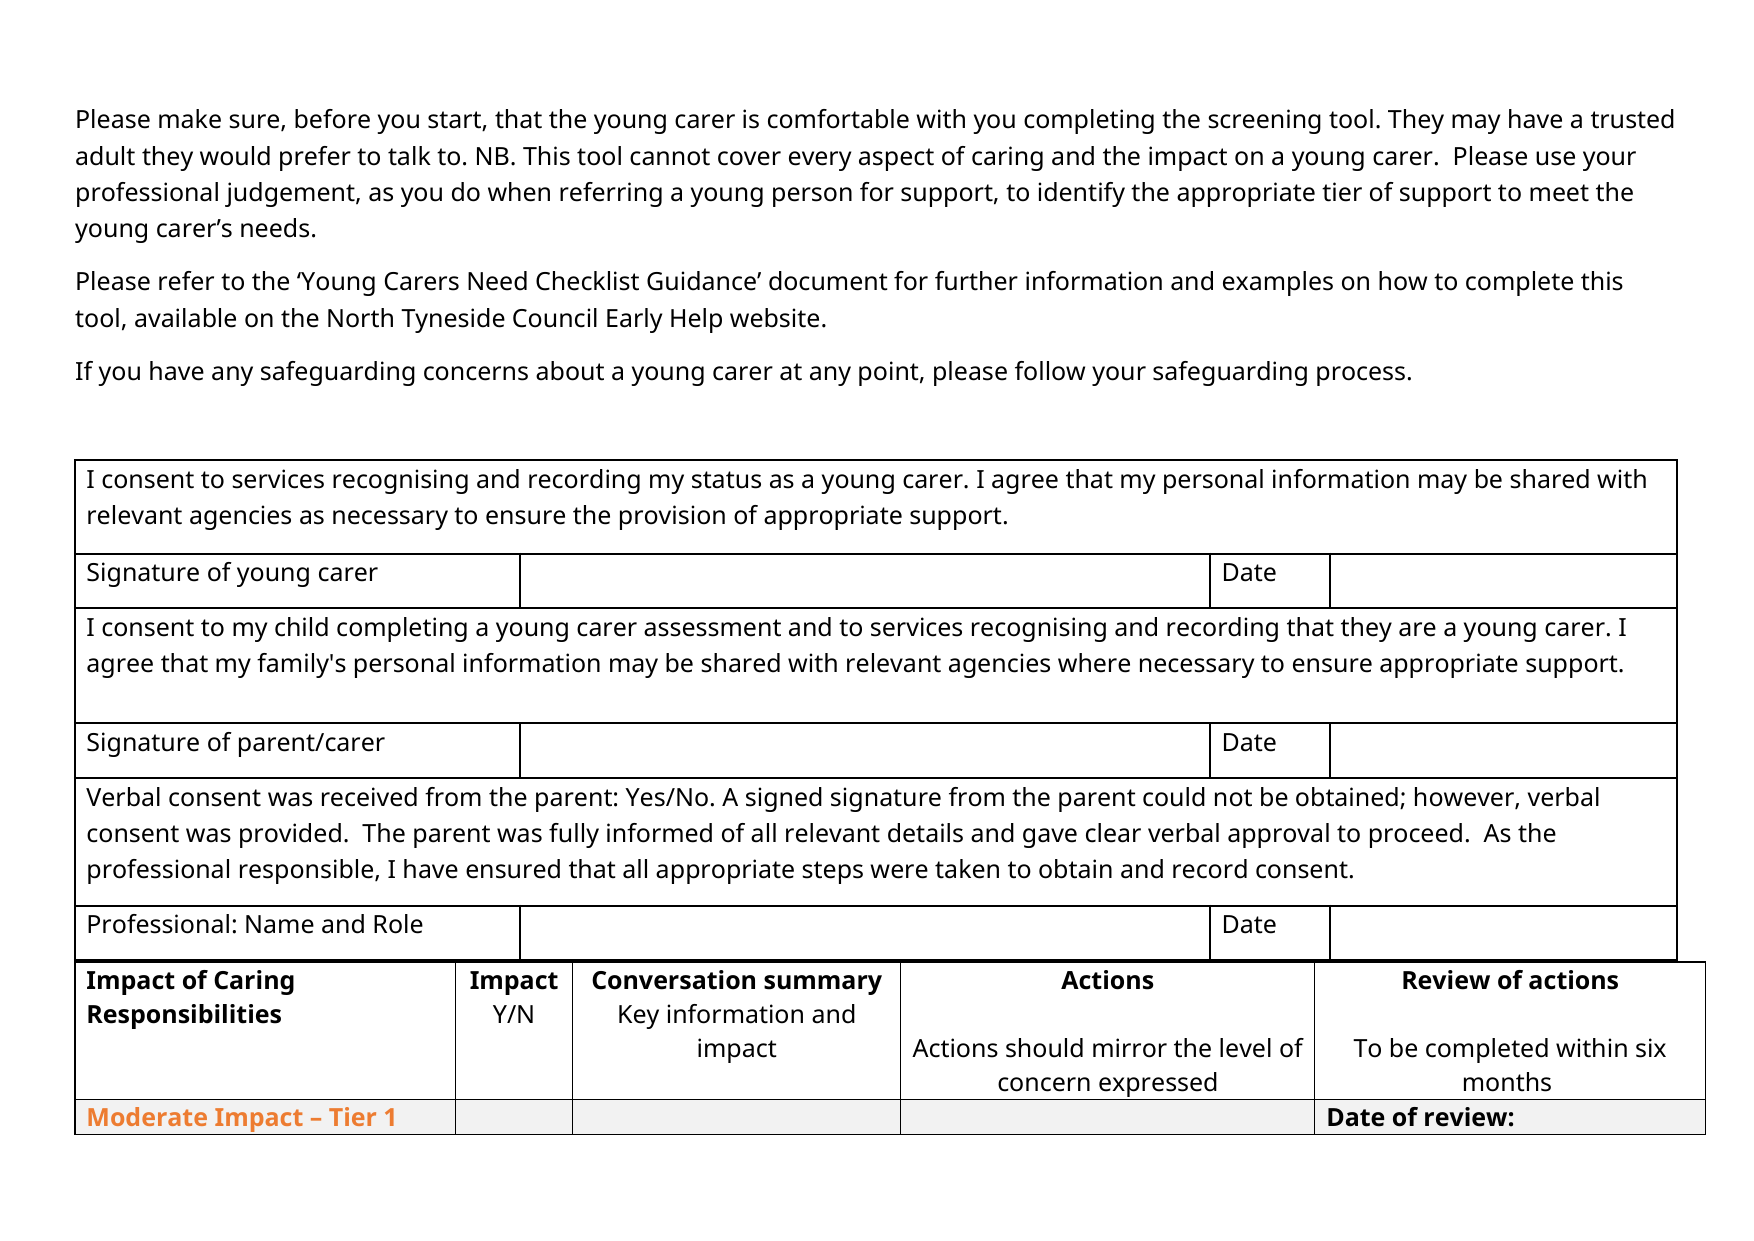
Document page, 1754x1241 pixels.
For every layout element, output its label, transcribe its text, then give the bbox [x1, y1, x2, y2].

table_cell Date [1211, 907, 1329, 959]
text Please make sure, before you start, that the young carer is comfortable with you completing the screening tool. They may have a trusted adult they would prefer to talk to. NB. This tool cannot cover every aspect of caring and the impact on a young carer. Please use your professional judgement, as you do when referring a young person for support, to identify the appropriate tier of support to meet the young carer’s needs. [75, 102, 1679, 245]
table_cell [901, 1100, 1314, 1134]
table_header Impact of Caring Responsibilities [76, 963, 455, 1099]
table_cell Moderate Impact – Tier 1 [76, 1100, 455, 1134]
table_header Impact Y/N [456, 963, 572, 1099]
table_header Conversation summary Key information and impact [573, 963, 900, 1099]
table_cell Date of review: [1315, 1100, 1705, 1134]
table_cell Signature of young carer [76, 555, 519, 607]
table_cell I consent to my child completing a young carer assessment and to services recognising and recording that they are a young carer. I agree that my family's personal information may be shared with relevant agencies where necessary to ensure appropriate support. [76, 609, 1676, 722]
table_cell [1331, 555, 1676, 607]
table_cell [1331, 724, 1676, 777]
text Please refer to the ‘Young Carers Need Checklist Guidance’ document for further information and examples on how to complete this tool, available on the North Tyneside Council Early Help website. [75, 264, 1679, 334]
table_cell Verbal consent was received from the parent: Yes/No. A signed signature from the parent could not be obtained; however, verbal consent was provided. The parent was fully informed of all relevant details and gave clear verbal approval to proceed. As the professional responsible, I have ensured that all appropriate steps were taken to obtain and record consent. [76, 779, 1676, 904]
text If you have any safeguarding concerns about a young carer at any point, please follow your safeguarding process. [75, 353, 1679, 387]
table_cell [521, 724, 1209, 777]
table_cell [521, 907, 1209, 959]
table_cell Professional: Name and Role [76, 907, 519, 959]
table_cell Signature of parent/carer [76, 724, 519, 777]
table_header Actions Actions should mirror the level of concern expressed [901, 963, 1314, 1099]
table_cell Date [1211, 555, 1329, 607]
table_cell Date [1211, 724, 1329, 777]
table_cell [456, 1100, 572, 1134]
table_cell [573, 1100, 900, 1134]
table_cell [521, 555, 1209, 607]
table_header Review of actions To be completed within six months [1315, 963, 1705, 1099]
table_cell [1331, 907, 1676, 959]
table_header I consent to services recognising and recording my status as a young carer. I agree that my personal information may be shared with relevant agencies as necessary to ensure the provision of appropriate support. [76, 461, 1676, 552]
